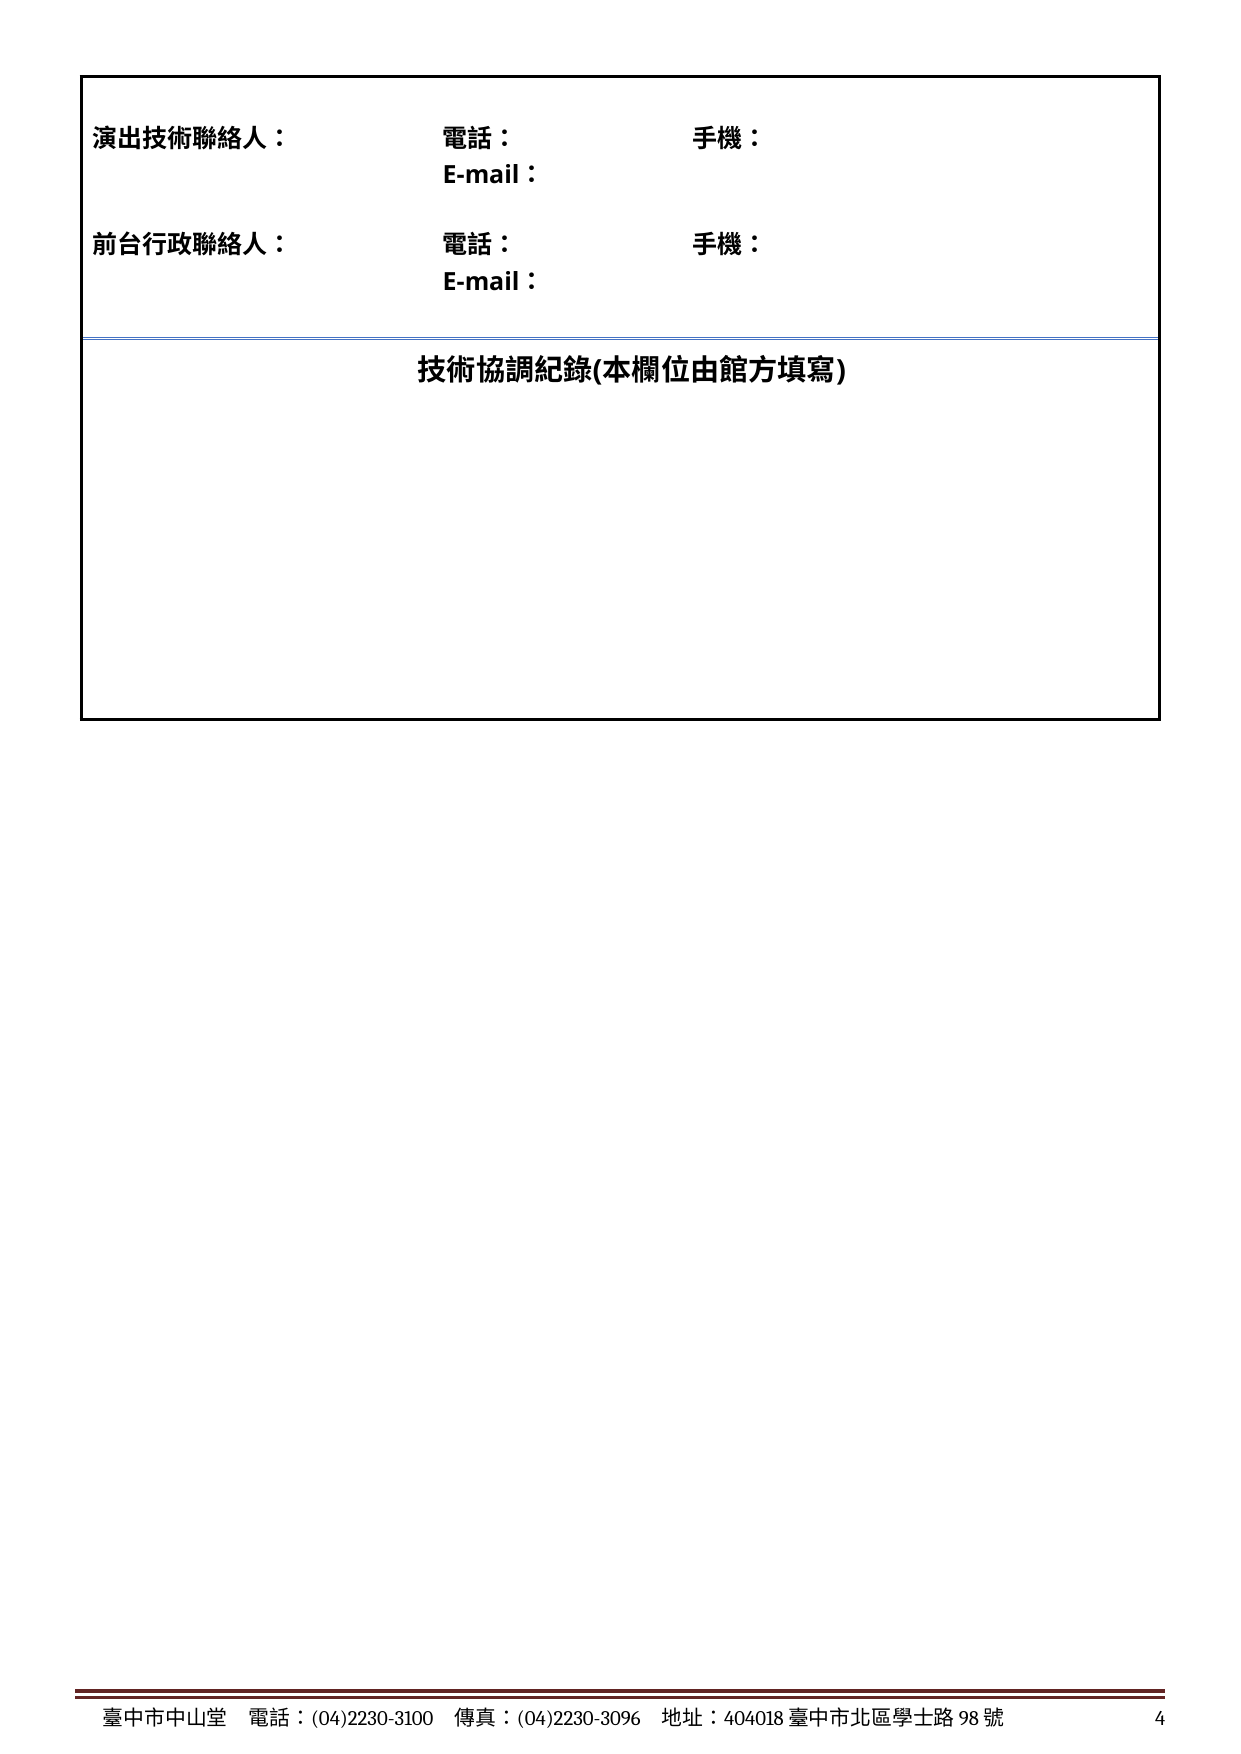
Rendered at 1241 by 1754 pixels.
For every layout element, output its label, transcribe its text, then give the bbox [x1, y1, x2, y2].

table_cell 技術協調紀錄(本欄位由館方填寫) [83, 340, 1158, 718]
table_cell 演出技術聯絡人： 電話： 手機： E-mail： 前台行政聯絡人： 電話： 手機： E-mail： [83, 78, 1158, 337]
